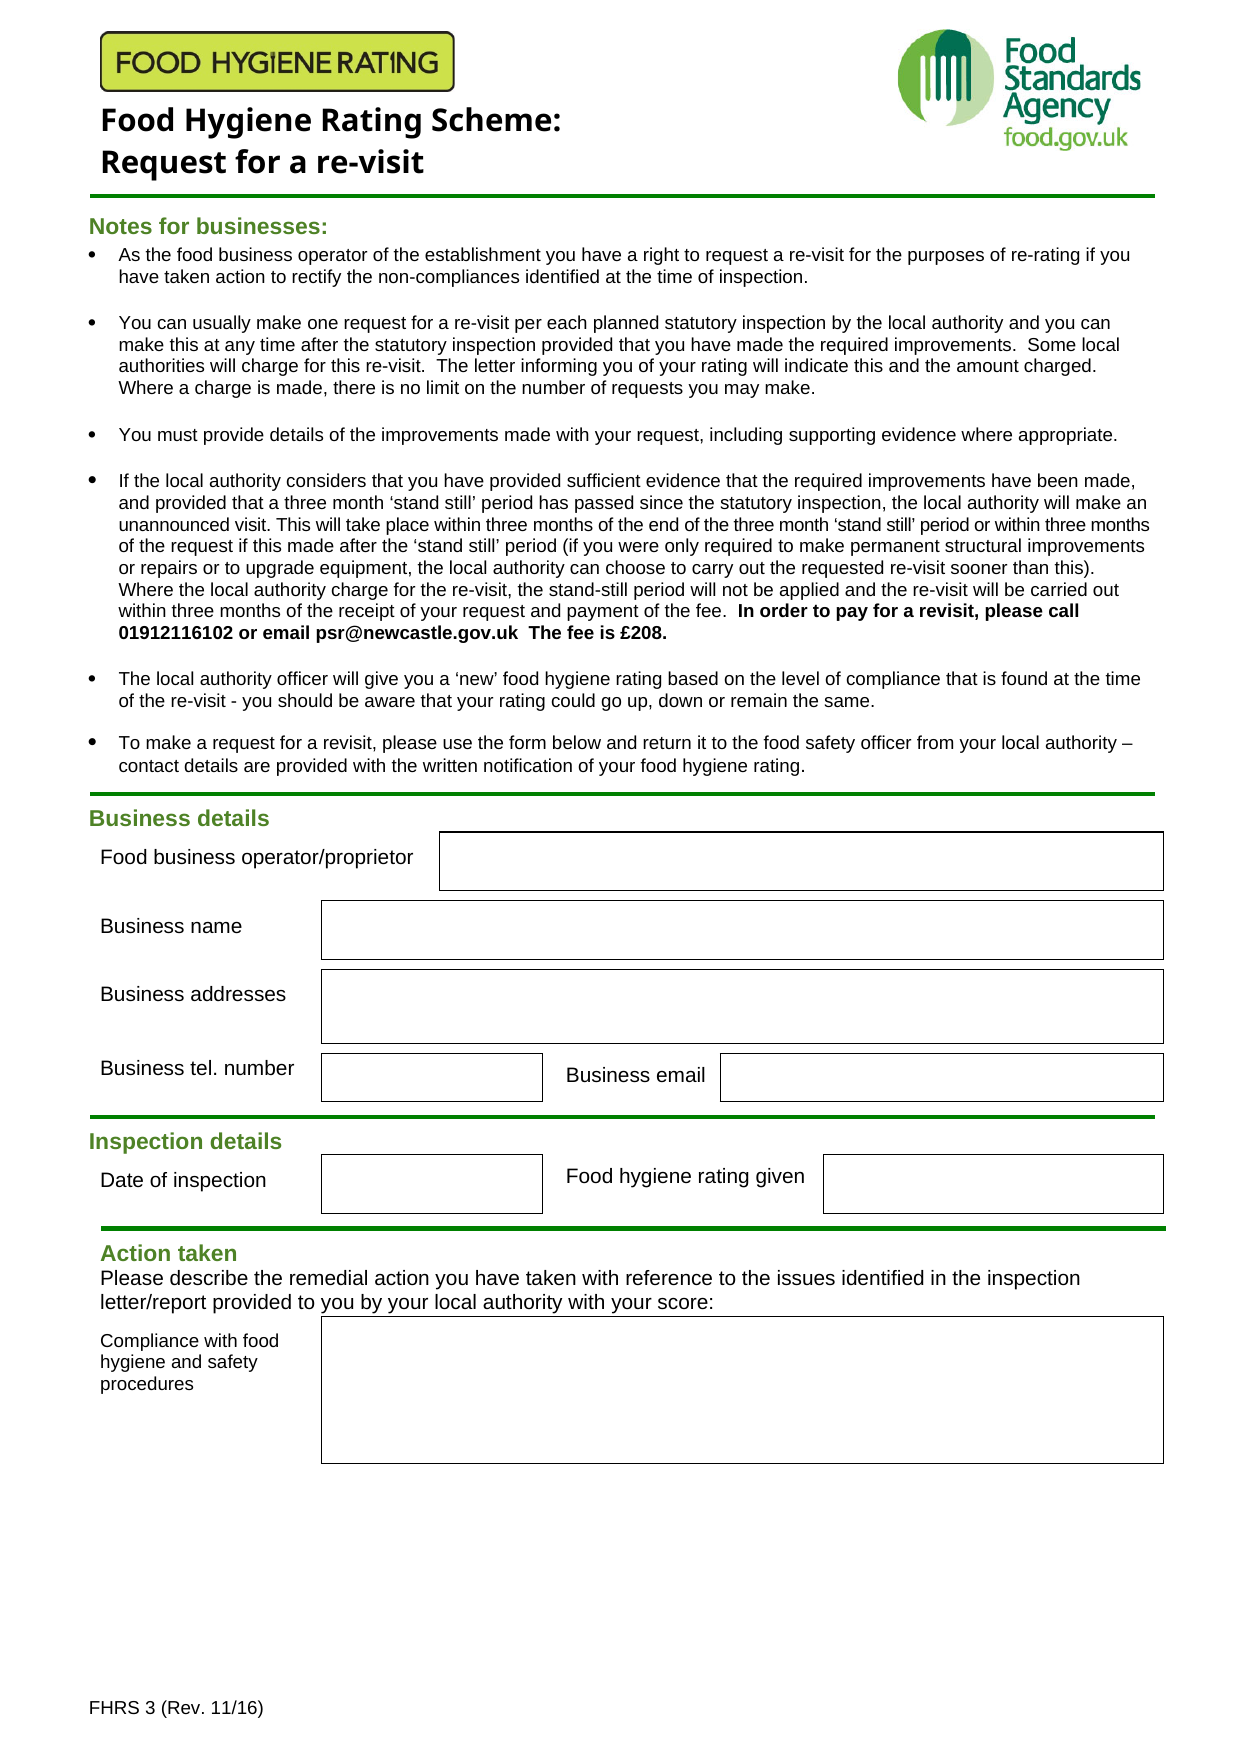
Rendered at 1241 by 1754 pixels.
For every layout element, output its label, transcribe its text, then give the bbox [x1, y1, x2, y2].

table_header Business email [543, 1053, 720, 1101]
table_header Food business operator/proprietor [89, 831, 439, 890]
table_header [322, 1155, 542, 1213]
table_header Food Hygiene Rating Scheme: Request for a re-visit [89, 30, 665, 187]
table_header Business addresses [89, 969, 321, 1043]
table_header [322, 1317, 1163, 1463]
list To make a request for a revisit, please use the form below and return it to the food safety officer from your local authority – contact details are provided with the written notification of your food hygiene rating. [89, 732, 1152, 777]
table_header [721, 1054, 1163, 1101]
list If the local authority considers that you have provided sufficient evidence that the required improvements have been made, and provided that a three month ‘stand still’ period has passed since the statutory inspection, the local authority will make an unannounced visit. This will take place within three months of the end of the three month ‘stand still’ period or within three months of the request if this made after the ‘stand still’ period (if you were only required to make permanent structural improvements or repairs or to upgrade equipment, the local authority can choose to carry out the requested re-visit sooner than this). Where the local authority charge for the re-visit, the stand-still period will not be applied and the re-visit will be carried out within three months of the receipt of your request and payment of the fee. In order to pay for a revisit, please call 01912116102 or email psr@newcastle.gov.uk The fee is £208. [89, 470, 1152, 643]
table_header [440, 833, 1163, 890]
table_header [885, 30, 1152, 187]
list You can usually make one request for a re-visit per each planned statutory inspection by the local authority and you can make this at any time after the statutory inspection provided that you have made the required improvements. Some local authorities will charge for this re-visit. The letter informing you of your rating will indicate this and the amount charged. Where a charge is made, there is no limit on the number of requests you may make. [89, 312, 1152, 398]
list The local authority officer will give you a ‘new’ food hygiene rating based on the level of compliance that is found at the time of the re-visit - you should be aware that your rating could go up, down or remain the same. [89, 668, 1152, 711]
table_cell Action taken Please describe the remedial action you have taken with reference to the issues identified in the inspection letter/report provided to you by your local authority with your score: [89, 1213, 1163, 1464]
table_header Compliance with food hygiene and safety procedures [100, 1316, 321, 1463]
subtitle Inspection details [89, 1128, 1152, 1154]
table_header Food hygiene rating given [543, 1154, 823, 1213]
table_header Business tel. number [89, 1053, 321, 1101]
table_header [665, 30, 885, 187]
table_header [322, 1054, 542, 1101]
list As the food business operator of the establishment you have a right to request a re-visit for the purposes of re-rating if you have taken action to rectify the non-compliances identified at the time of inspection. [89, 244, 1152, 287]
subtitle Notes for businesses: [89, 213, 1152, 240]
table_header Business name [89, 900, 321, 958]
table_header [322, 901, 1163, 958]
table_header [322, 970, 1163, 1043]
subtitle Business details [89, 805, 1152, 831]
table_header [824, 1155, 1163, 1213]
list You must provide details of the improvements made with your request, including supporting evidence where appropriate. [89, 423, 1152, 445]
table_header Date of inspection [89, 1154, 321, 1213]
